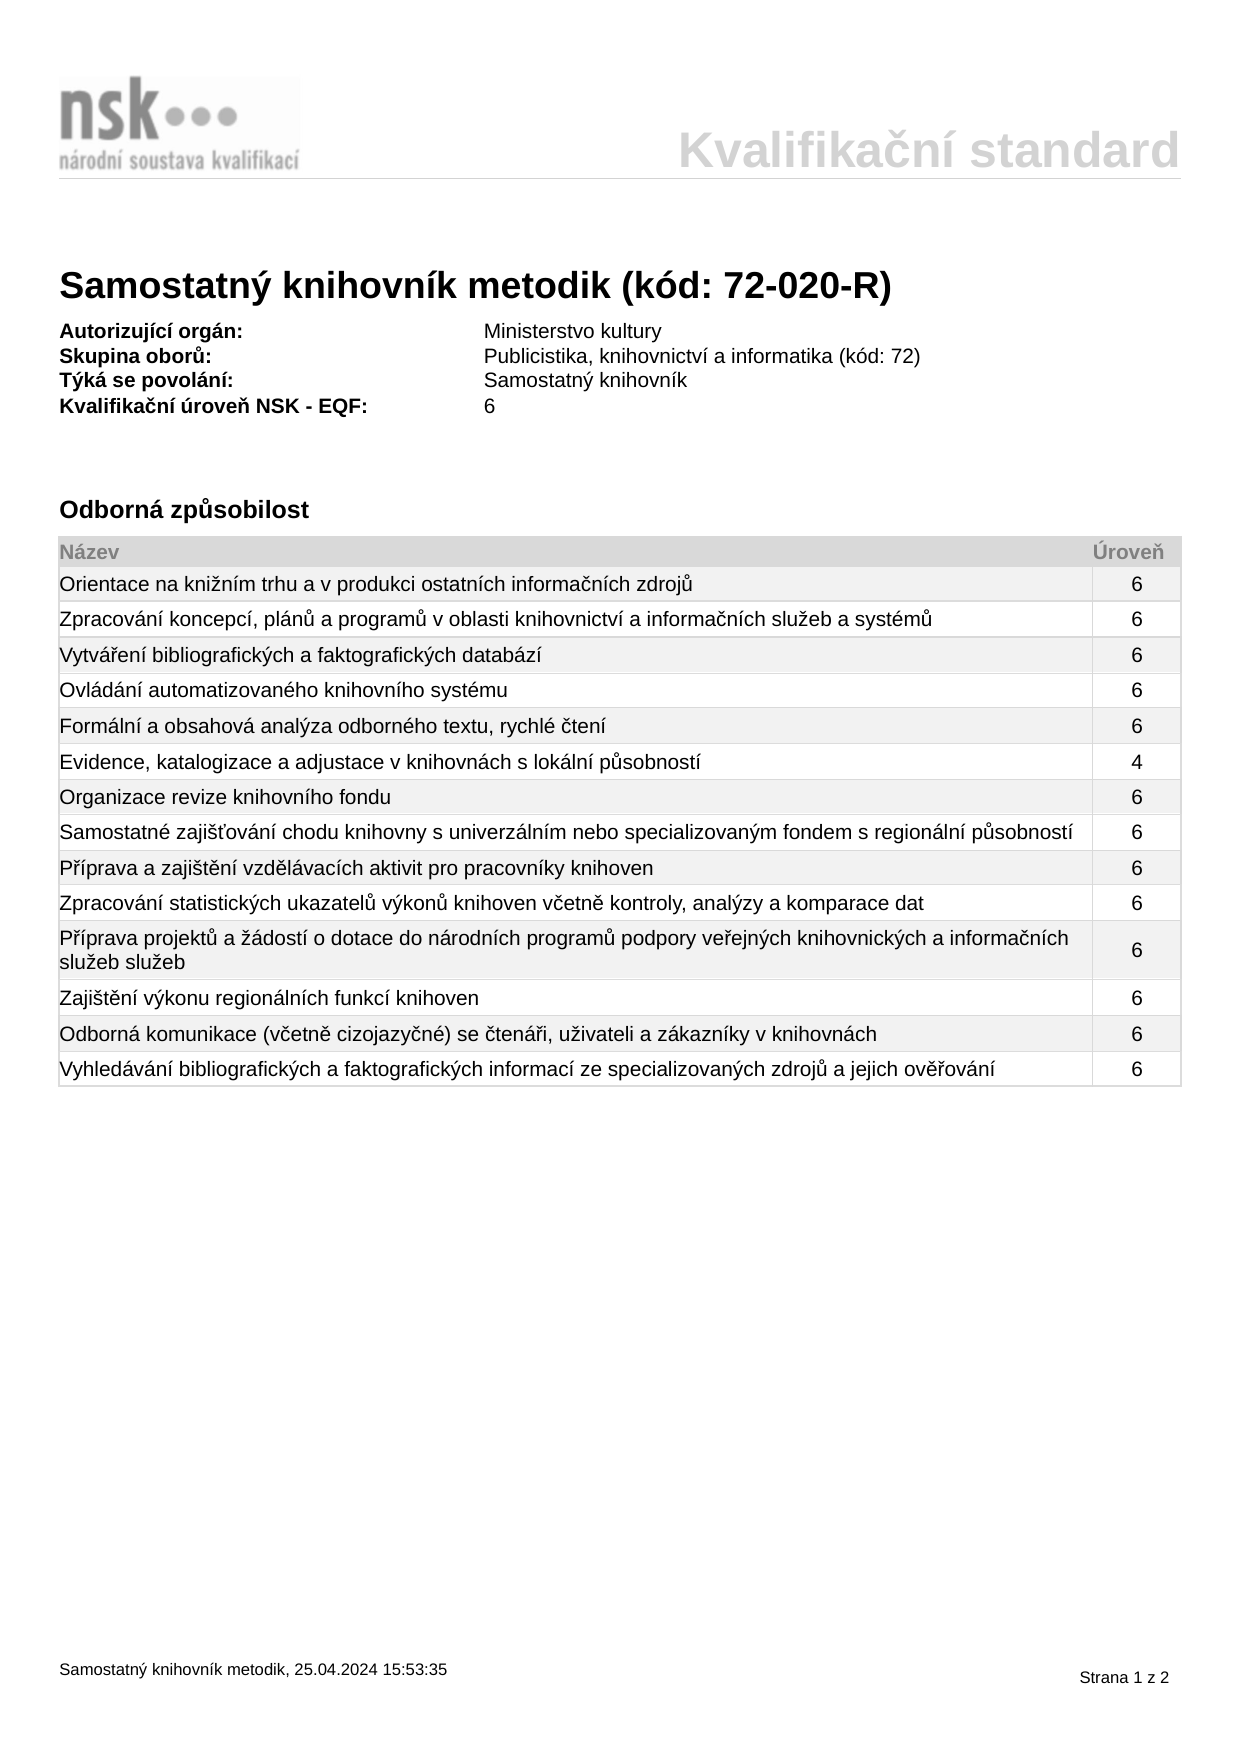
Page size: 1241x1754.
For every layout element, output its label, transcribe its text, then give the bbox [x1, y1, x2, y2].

table_cell Samostatný knihovník [484, 368, 1181, 393]
table_cell [1169, 1087, 1181, 1373]
table_cell Příprava projektů a žádostí o dotace do národních programů podpory veřejných knihovnických a informačních služeb služeb [60, 921, 1092, 978]
table_cell Strana 1 z 2 [862, 1660, 1169, 1696]
table_cell 6 [1093, 674, 1180, 707]
picture [58, 59, 621, 172]
table_cell 6 [1093, 815, 1180, 849]
table_cell [59, 179, 1181, 196]
table_cell [59, 418, 483, 489]
table_cell [1093, 307, 1169, 319]
table_cell Vyhledávání bibliografických a faktografických informací ze specializovaných zdrojů a jejich ověřování [60, 1052, 1092, 1085]
table_cell [626, 524, 862, 536]
table_cell [484, 418, 620, 489]
table_cell [620, 418, 626, 489]
table_cell [626, 307, 862, 319]
table_cell 6 [1093, 851, 1180, 884]
table_cell [626, 418, 862, 489]
table_cell [1169, 307, 1181, 319]
table_cell [59, 196, 483, 224]
table_cell Skupina oborů: [59, 344, 483, 368]
table_header Kvalifikační standard [626, 59, 1181, 178]
table_cell [626, 1373, 862, 1659]
table_cell [620, 1087, 626, 1373]
table_cell [620, 307, 626, 319]
table_cell [1093, 1373, 1169, 1659]
table_cell [59, 1087, 483, 1373]
table_cell [862, 524, 1093, 536]
table_header [621, 59, 626, 172]
table_cell [1093, 524, 1169, 536]
table_cell Kvalifikační úroveň NSK - EQF: [59, 394, 483, 417]
table_cell 6 [1093, 638, 1180, 672]
table_cell [59, 172, 483, 178]
table_cell [862, 196, 1093, 224]
table_cell [1169, 196, 1181, 224]
table_cell Organizace revize knihovního fondu [60, 780, 1092, 813]
table_cell Samostatný knihovník metodik (kód: 72-020-R) [59, 224, 1181, 307]
table_cell [484, 1087, 620, 1373]
table_cell [1169, 1373, 1181, 1659]
table_cell 6 [1093, 885, 1180, 920]
table_cell Formální a obsahová analýza odborného textu, rychlé čtení [60, 708, 1092, 743]
table_cell [620, 1373, 626, 1659]
table_cell [862, 1373, 1093, 1659]
table_cell [59, 1373, 483, 1659]
table_cell Samostatný knihovník metodik, 25.04.2024 15:53:35 [59, 1660, 862, 1696]
table_cell 6 [484, 394, 1181, 417]
table_cell [620, 524, 626, 536]
table_cell Zpracování statistických ukazatelů výkonů knihoven včetně kontroly, analýzy a komparace dat [60, 885, 1092, 920]
table_cell [626, 196, 862, 224]
table_cell [484, 1373, 620, 1659]
table_cell 6 [1093, 567, 1180, 600]
table_cell [484, 524, 620, 536]
table_cell Orientace na knižním trhu a v produkci ostatních informačních zdrojů [60, 567, 1092, 600]
table_cell [59, 307, 483, 319]
table_cell [1093, 1087, 1169, 1373]
table_cell Zajištění výkonu regionálních funkcí knihoven [60, 980, 1092, 1014]
table_cell [1093, 418, 1169, 489]
table_cell 4 [1093, 744, 1180, 779]
table_cell Publicistika, knihovnictví a informatika (kód: 72) [484, 344, 1181, 368]
table_cell [59, 524, 483, 536]
table_cell Odborná komunikace (včetně cizojazyčné) se čtenáři, uživateli a zákazníky v knihovnách [60, 1016, 1092, 1051]
table_cell 6 [1093, 921, 1180, 978]
table_cell [1093, 196, 1169, 224]
table_cell 6 [1093, 980, 1180, 1014]
table_cell Úroveň [1093, 537, 1180, 566]
table_cell [626, 1087, 862, 1373]
table_cell Vytváření bibliografických a faktografických databází [60, 638, 1092, 672]
table_cell Ovládání automatizovaného knihovního systému [60, 674, 1092, 707]
table_cell [1169, 524, 1181, 536]
table_cell [484, 307, 620, 319]
table_cell 6 [1093, 1016, 1180, 1051]
table_cell Příprava a zajištění vzdělávacích aktivit pro pracovníky knihoven [60, 851, 1092, 884]
table_cell [484, 196, 620, 224]
table_cell [862, 1087, 1093, 1373]
table_cell [620, 196, 626, 224]
table_cell [1169, 1660, 1181, 1696]
table_cell Zpracování koncepcí, plánů a programů v oblasti knihovnictví a informačních služeb a systémů [60, 602, 1092, 636]
table_cell 6 [1093, 1052, 1180, 1085]
table_cell Ministerstvo kultury [484, 319, 1181, 344]
table_cell 6 [1093, 708, 1180, 743]
table_cell Název [60, 537, 1092, 566]
table_cell Autorizující orgán: [59, 319, 483, 343]
table_cell [862, 418, 1093, 489]
table_cell [484, 172, 620, 178]
table_cell Odborná způsobilost [59, 489, 1181, 524]
table_cell Samostatné zajišťování chodu knihovny s univerzálním nebo specializovaným fondem s regionální působností [60, 815, 1092, 849]
table_cell 6 [1093, 602, 1180, 636]
table_cell 6 [1093, 780, 1180, 813]
table_cell Evidence, katalogizace a adjustace v knihovnách s lokální působností [60, 744, 1092, 779]
table_cell Týká se povolání: [59, 368, 483, 392]
table_cell [1169, 418, 1181, 489]
table_cell [862, 307, 1093, 319]
